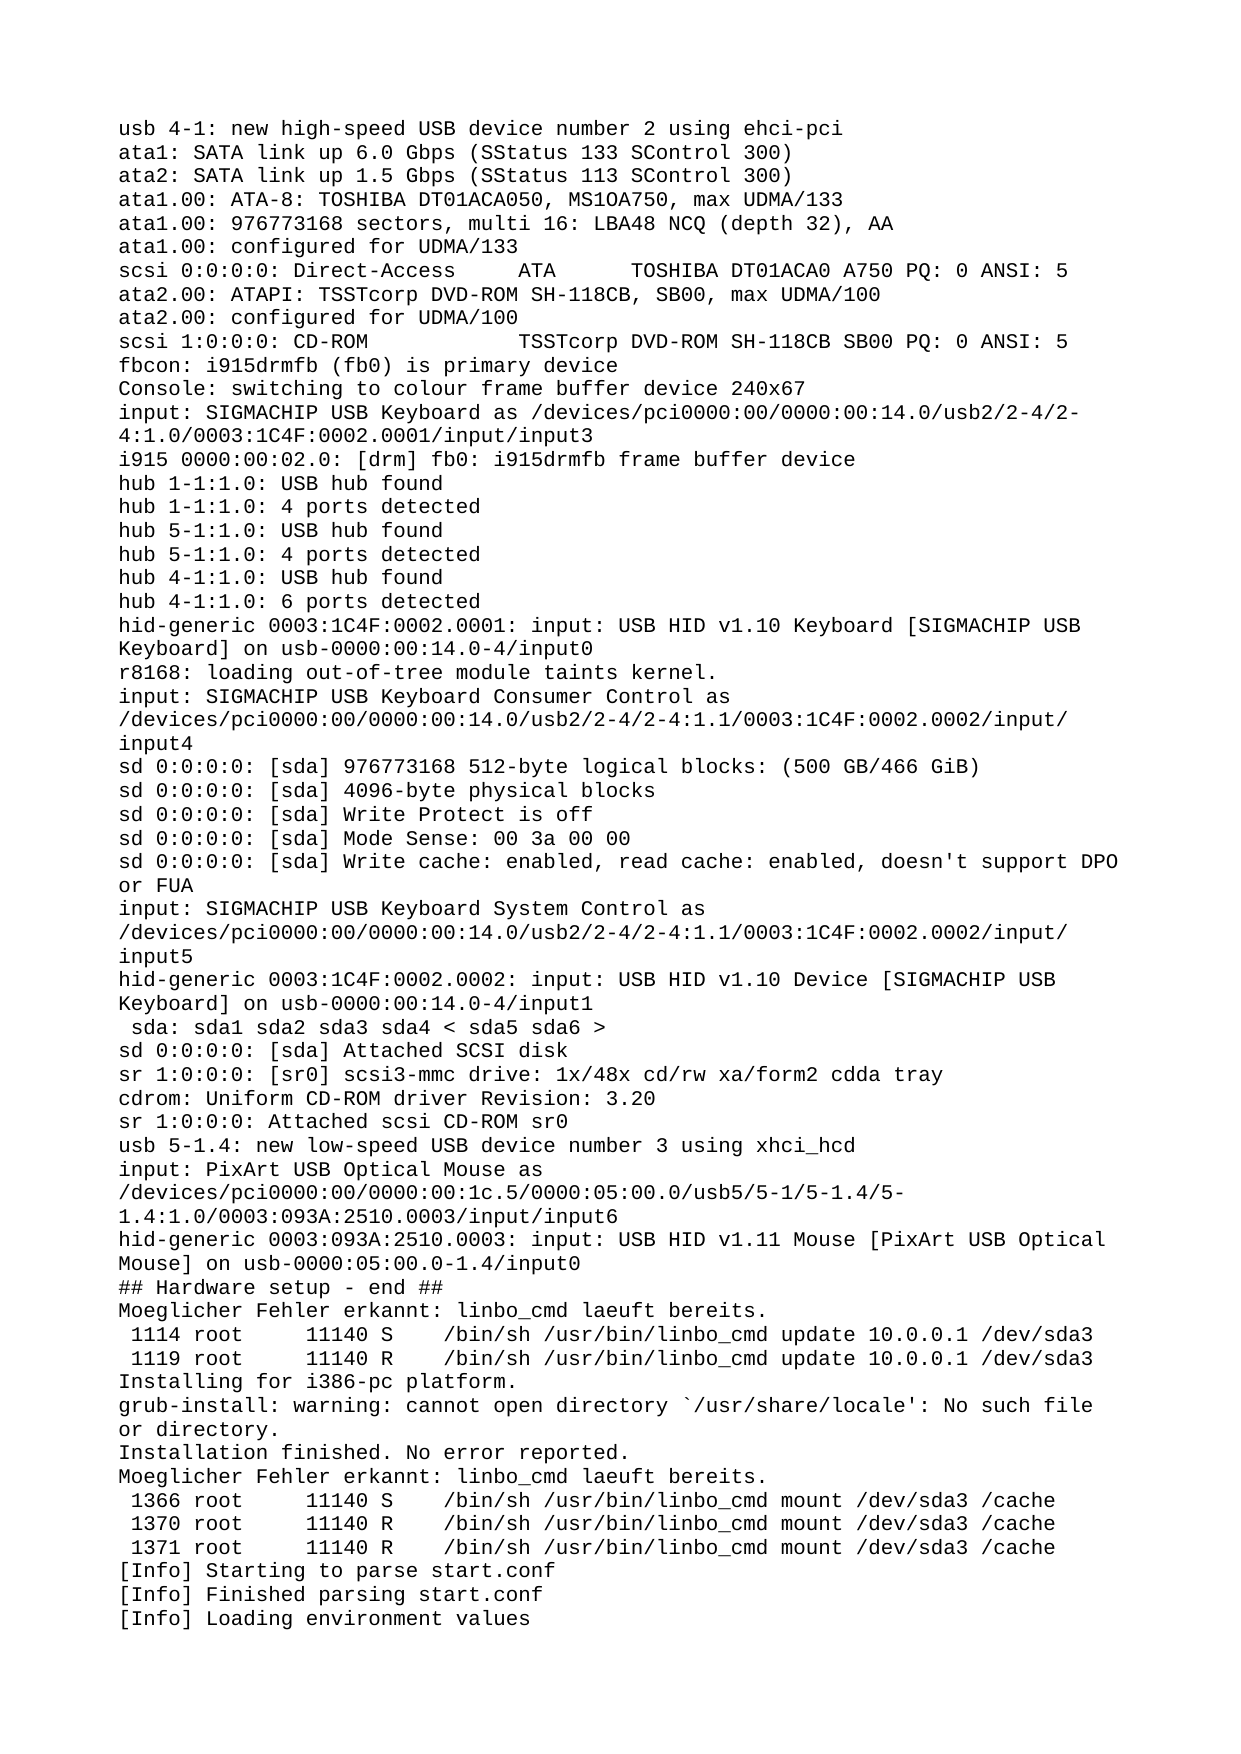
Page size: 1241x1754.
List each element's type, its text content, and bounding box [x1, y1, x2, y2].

text hub 5-1:1.0: 4 ports detected [118, 544, 1122, 567]
text sd 0:0:0:0: [sda] Mode Sense: 00 3a 00 00 [118, 827, 1122, 851]
text hub 1-1:1.0: USB hub found [118, 473, 1122, 496]
text 1371 root 11140 R /bin/sh /usr/bin/linbo_cmd mount /dev/sda3 /cache [118, 1537, 1122, 1561]
text scsi 1:0:0:0: CD-ROM TSSTcorp DVD-ROM SH-118CB SB00 PQ: 0 ANSI: 5 [118, 331, 1122, 354]
text input: SIGMACHIP USB Keyboard as /devices/pci0000:00/0000:00:14.0/usb2/2-4/2-4:1.0/0003:1C4F:0002.0001/input/input3 [118, 402, 1122, 449]
text input: SIGMACHIP USB Keyboard Consumer Control as /devices/pci0000:00/0000:00:14.0/usb2/2-4/2-4:1.1/0003:1C4F:0002.0002/input/input4 [118, 686, 1122, 757]
text hub 4-1:1.0: USB hub found [118, 567, 1122, 591]
text hid-generic 0003:1C4F:0002.0002: input: USB HID v1.10 Device [SIGMACHIP USB Keyboard] on usb-0000:00:14.0-4/input1 [118, 969, 1122, 1017]
text usb 5-1.4: new low-speed USB device number 3 using xhci_hcd [118, 1135, 1122, 1158]
text 1119 root 11140 R /bin/sh /usr/bin/linbo_cmd update 10.0.0.1 /dev/sda3 [118, 1348, 1122, 1371]
text input: SIGMACHIP USB Keyboard System Control as /devices/pci0000:00/0000:00:14.0/usb2/2-4/2-4:1.1/0003:1C4F:0002.0002/input/input5 [118, 898, 1122, 969]
text Moeglicher Fehler erkannt: linbo_cmd laeuft bereits. [118, 1466, 1122, 1489]
text 1366 root 11140 S /bin/sh /usr/bin/linbo_cmd mount /dev/sda3 /cache [118, 1489, 1122, 1513]
text r8168: loading out-of-tree module taints kernel. [118, 662, 1122, 686]
text cdrom: Uniform CD-ROM driver Revision: 3.20 [118, 1088, 1122, 1111]
text Installing for i386-pc platform. [118, 1371, 1122, 1395]
text sda: sda1 sda2 sda3 sda4 < sda5 sda6 > [118, 1017, 1122, 1040]
text ata2.00: ATAPI: TSSTcorp DVD-ROM SH-118CB, SB00, max UDMA/100 [118, 284, 1122, 307]
text Console: switching to colour frame buffer device 240x67 [118, 378, 1122, 402]
text sd 0:0:0:0: [sda] Write cache: enabled, read cache: enabled, doesn't support DPO or FUA [118, 851, 1122, 898]
text input: PixArt USB Optical Mouse as /devices/pci0000:00/0000:00:1c.5/0000:05:00.0/usb5/5-1/5-1.4/5-1.4:1.0/0003:093A:2510.0003/input/input6 [118, 1158, 1122, 1229]
text [Info] Finished parsing start.conf [118, 1584, 1122, 1608]
text grub-install: warning: cannot open directory `/usr/share/locale': No such file or directory. [118, 1395, 1122, 1442]
text hid-generic 0003:093A:2510.0003: input: USB HID v1.11 Mouse [PixArt USB Optical Mouse] on usb-0000:05:00.0-1.4/input0 [118, 1229, 1122, 1277]
text Installation finished. No error reported. [118, 1442, 1122, 1466]
text 1370 root 11140 R /bin/sh /usr/bin/linbo_cmd mount /dev/sda3 /cache [118, 1513, 1122, 1537]
text hub 4-1:1.0: 6 ports detected [118, 591, 1122, 615]
text i915 0000:00:02.0: [drm] fb0: i915drmfb frame buffer device [118, 449, 1122, 473]
text 1114 root 11140 S /bin/sh /usr/bin/linbo_cmd update 10.0.0.1 /dev/sda3 [118, 1324, 1122, 1348]
text sd 0:0:0:0: [sda] 976773168 512-byte logical blocks: (500 GB/466 GiB) [118, 757, 1122, 780]
text ata2.00: configured for UDMA/100 [118, 307, 1122, 331]
text hub 5-1:1.0: USB hub found [118, 520, 1122, 544]
text fbcon: i915drmfb (fb0) is primary device [118, 354, 1122, 378]
text ata1.00: ATA-8: TOSHIBA DT01ACA050, MS1OA750, max UDMA/133 [118, 189, 1122, 213]
text ## Hardware setup - end ## [118, 1277, 1122, 1300]
text hub 1-1:1.0: 4 ports detected [118, 496, 1122, 520]
text ata1.00: configured for UDMA/133 [118, 236, 1122, 260]
text ata1: SATA link up 6.0 Gbps (SStatus 133 SControl 300) [118, 142, 1122, 165]
text sd 0:0:0:0: [sda] Attached SCSI disk [118, 1040, 1122, 1064]
text ata2: SATA link up 1.5 Gbps (SStatus 113 SControl 300) [118, 165, 1122, 189]
text Moeglicher Fehler erkannt: linbo_cmd laeuft bereits. [118, 1300, 1122, 1324]
text sd 0:0:0:0: [sda] Write Protect is off [118, 804, 1122, 827]
text sr 1:0:0:0: Attached scsi CD-ROM sr0 [118, 1111, 1122, 1135]
text sd 0:0:0:0: [sda] 4096-byte physical blocks [118, 780, 1122, 804]
text [Info] Starting to parse start.conf [118, 1561, 1122, 1584]
text [Info] Loading environment values [118, 1608, 1122, 1631]
text usb 4-1: new high-speed USB device number 2 using ehci-pci [118, 118, 1122, 142]
text hid-generic 0003:1C4F:0002.0001: input: USB HID v1.10 Keyboard [SIGMACHIP USB Keyboard] on usb-0000:00:14.0-4/input0 [118, 615, 1122, 662]
text sr 1:0:0:0: [sr0] scsi3-mmc drive: 1x/48x cd/rw xa/form2 cdda tray [118, 1064, 1122, 1088]
text ata1.00: 976773168 sectors, multi 16: LBA48 NCQ (depth 32), AA [118, 213, 1122, 236]
text scsi 0:0:0:0: Direct-Access ATA TOSHIBA DT01ACA0 A750 PQ: 0 ANSI: 5 [118, 260, 1122, 284]
